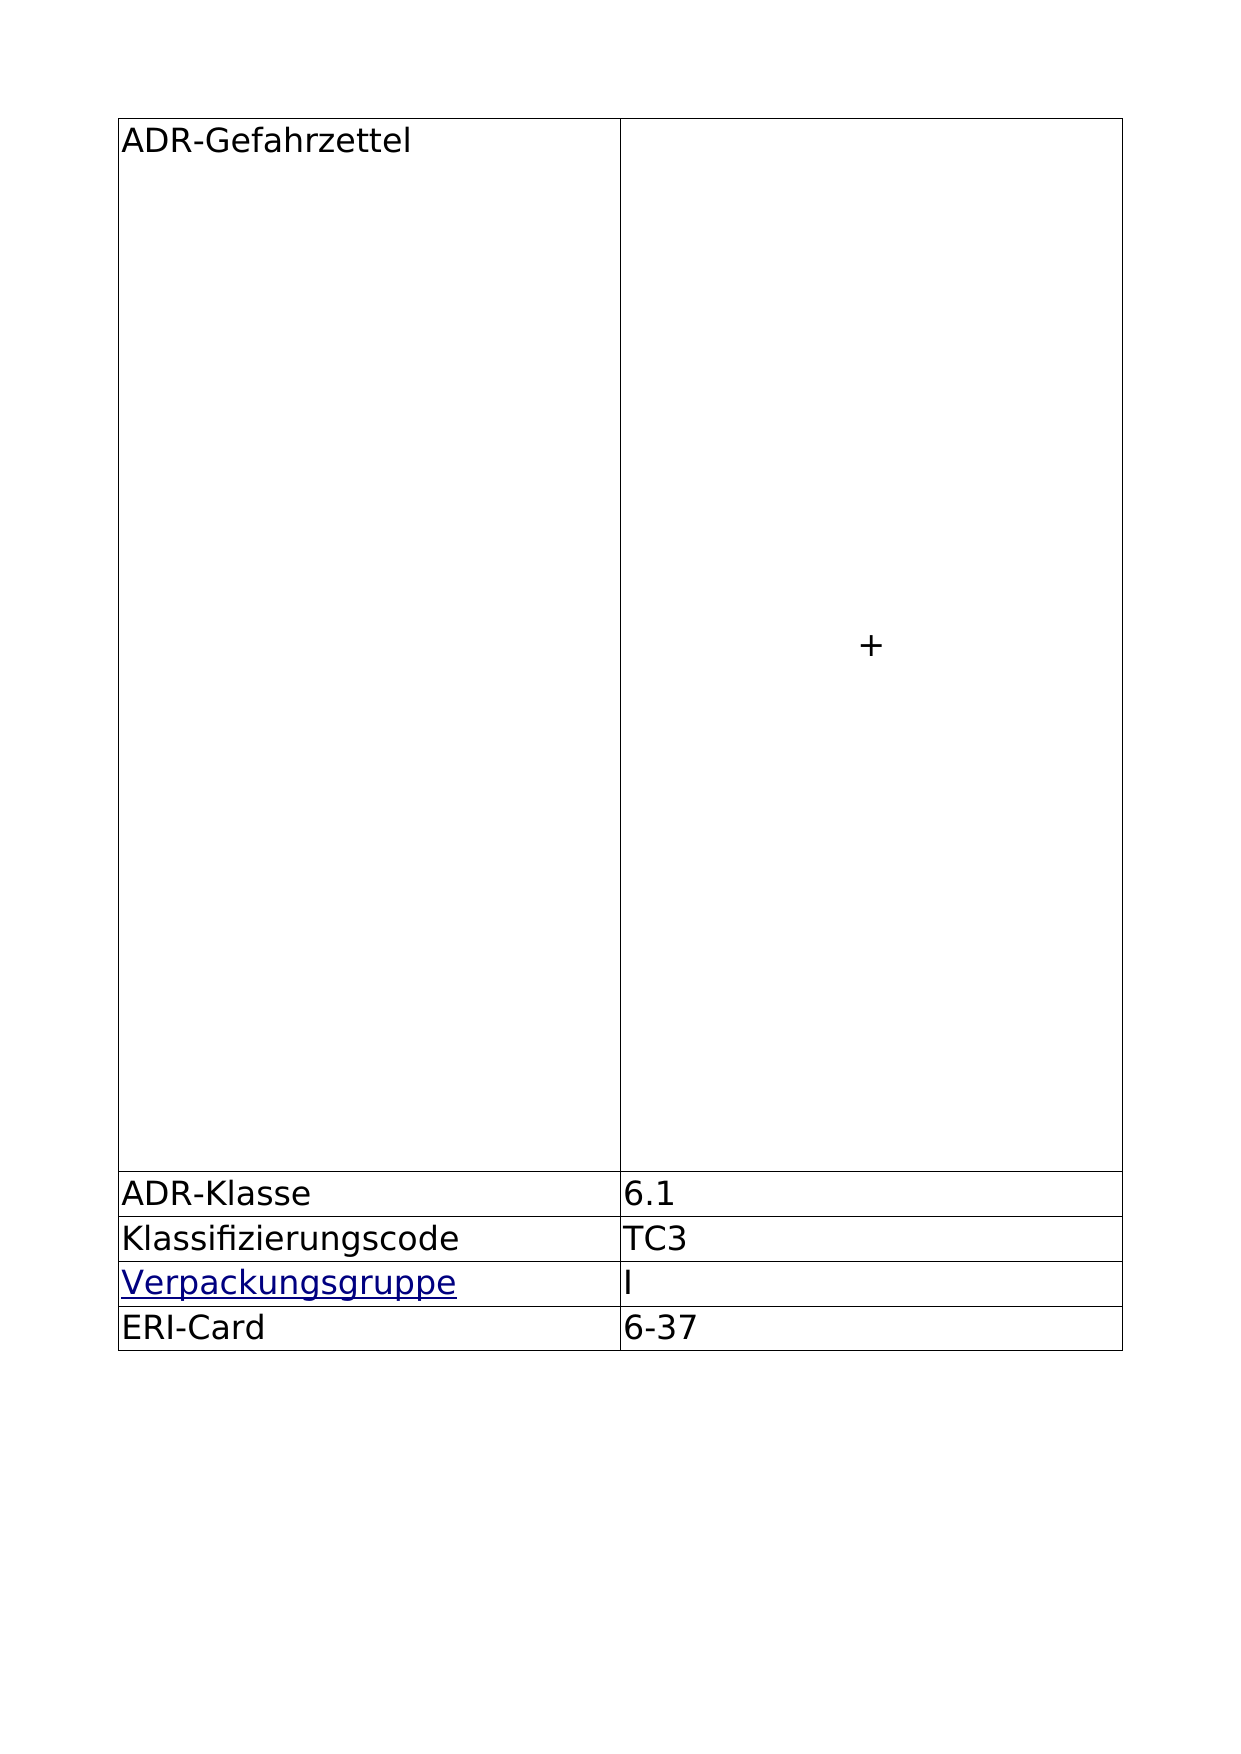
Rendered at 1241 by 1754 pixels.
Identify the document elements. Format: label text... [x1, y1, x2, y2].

table_cell Verpackungsgruppe [119, 1262, 620, 1306]
table_cell 6.1 [621, 1172, 1122, 1216]
table_cell ADR-Gefahrzettel [119, 119, 620, 1171]
table_cell 6-37 [621, 1307, 1122, 1350]
table_cell Klassifizierungscode [119, 1217, 620, 1261]
table_cell ADR-Klasse [119, 1172, 620, 1216]
table_cell + [621, 119, 1122, 1171]
table_cell TC3 [621, 1217, 1122, 1261]
table_cell I [621, 1262, 1122, 1306]
table_cell ERI-Card [119, 1307, 620, 1350]
